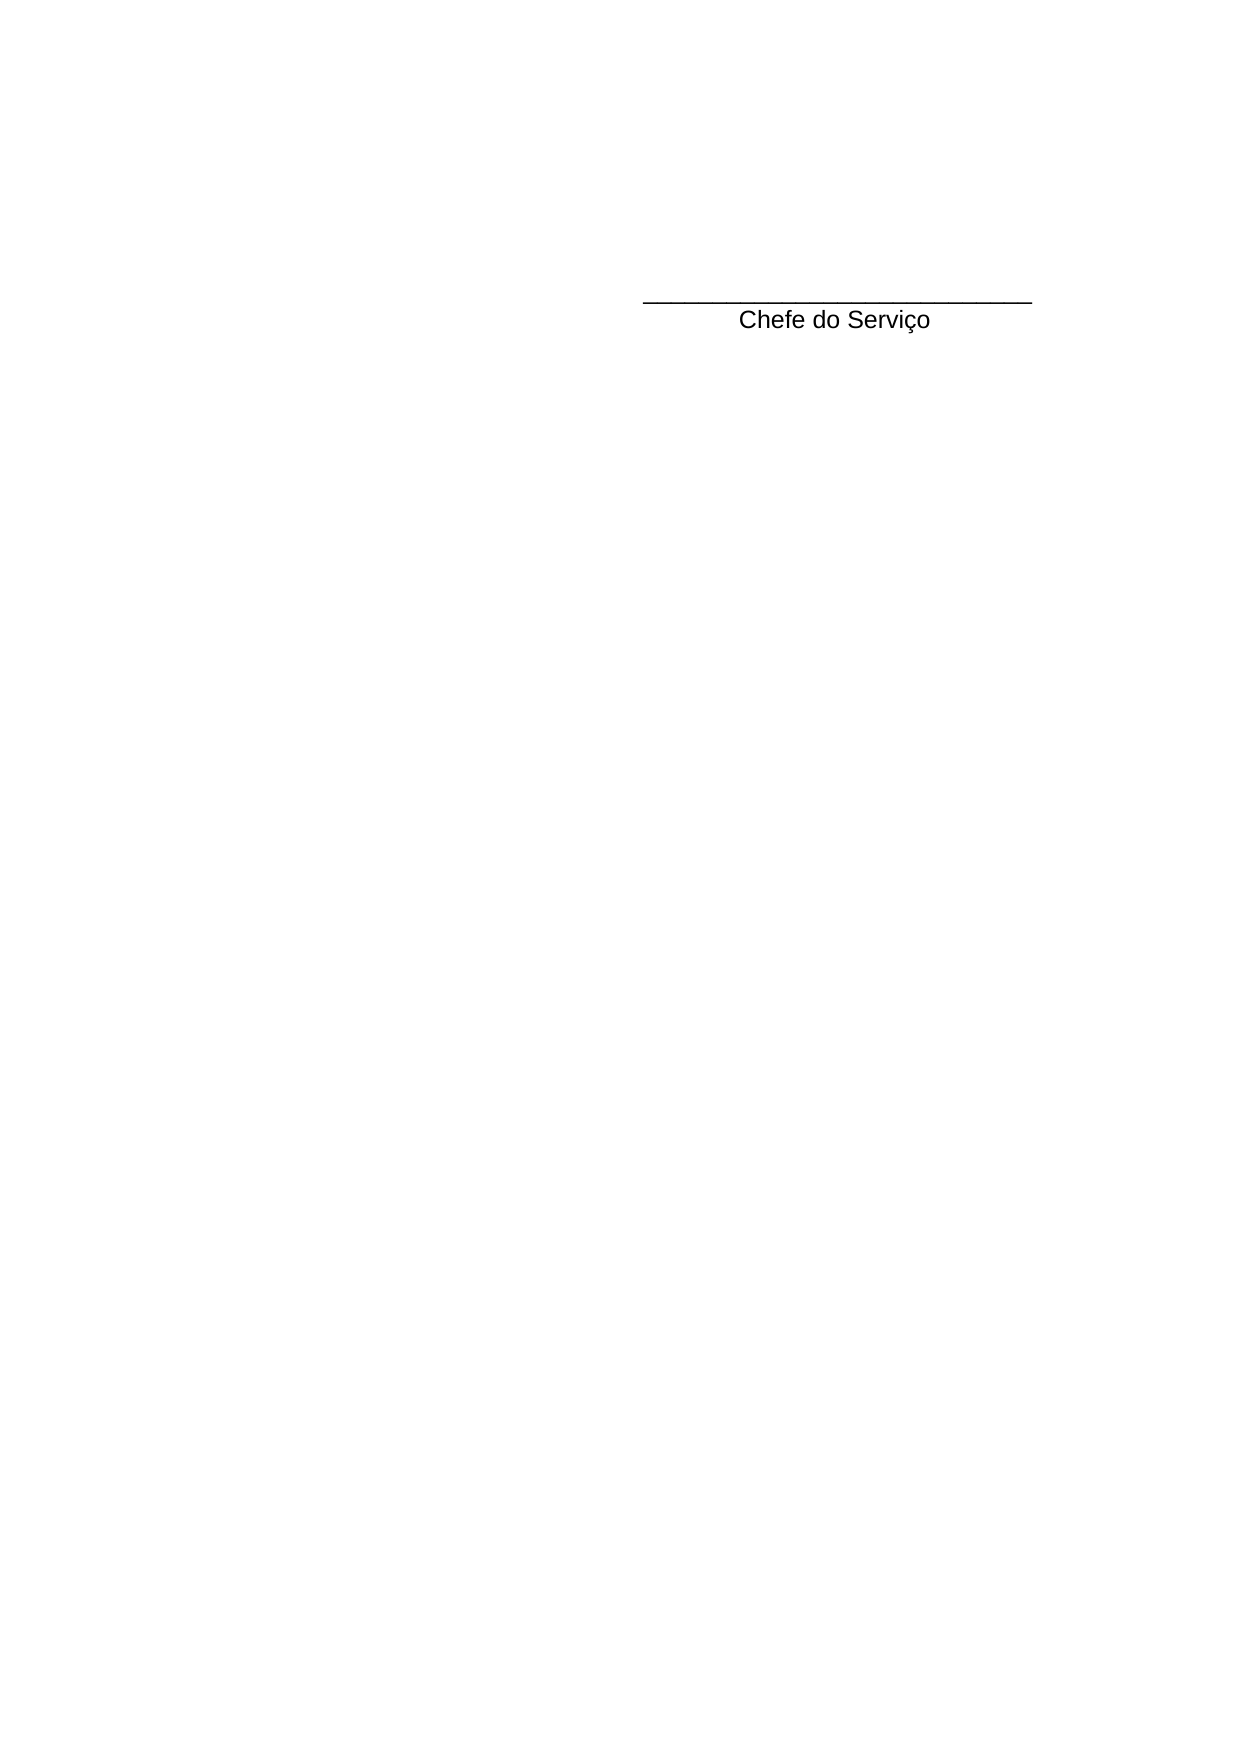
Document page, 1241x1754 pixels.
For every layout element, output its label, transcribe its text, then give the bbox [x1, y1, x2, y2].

text ____________________________ [118, 276, 1122, 305]
text Chefe do Serviço [118, 305, 1122, 334]
